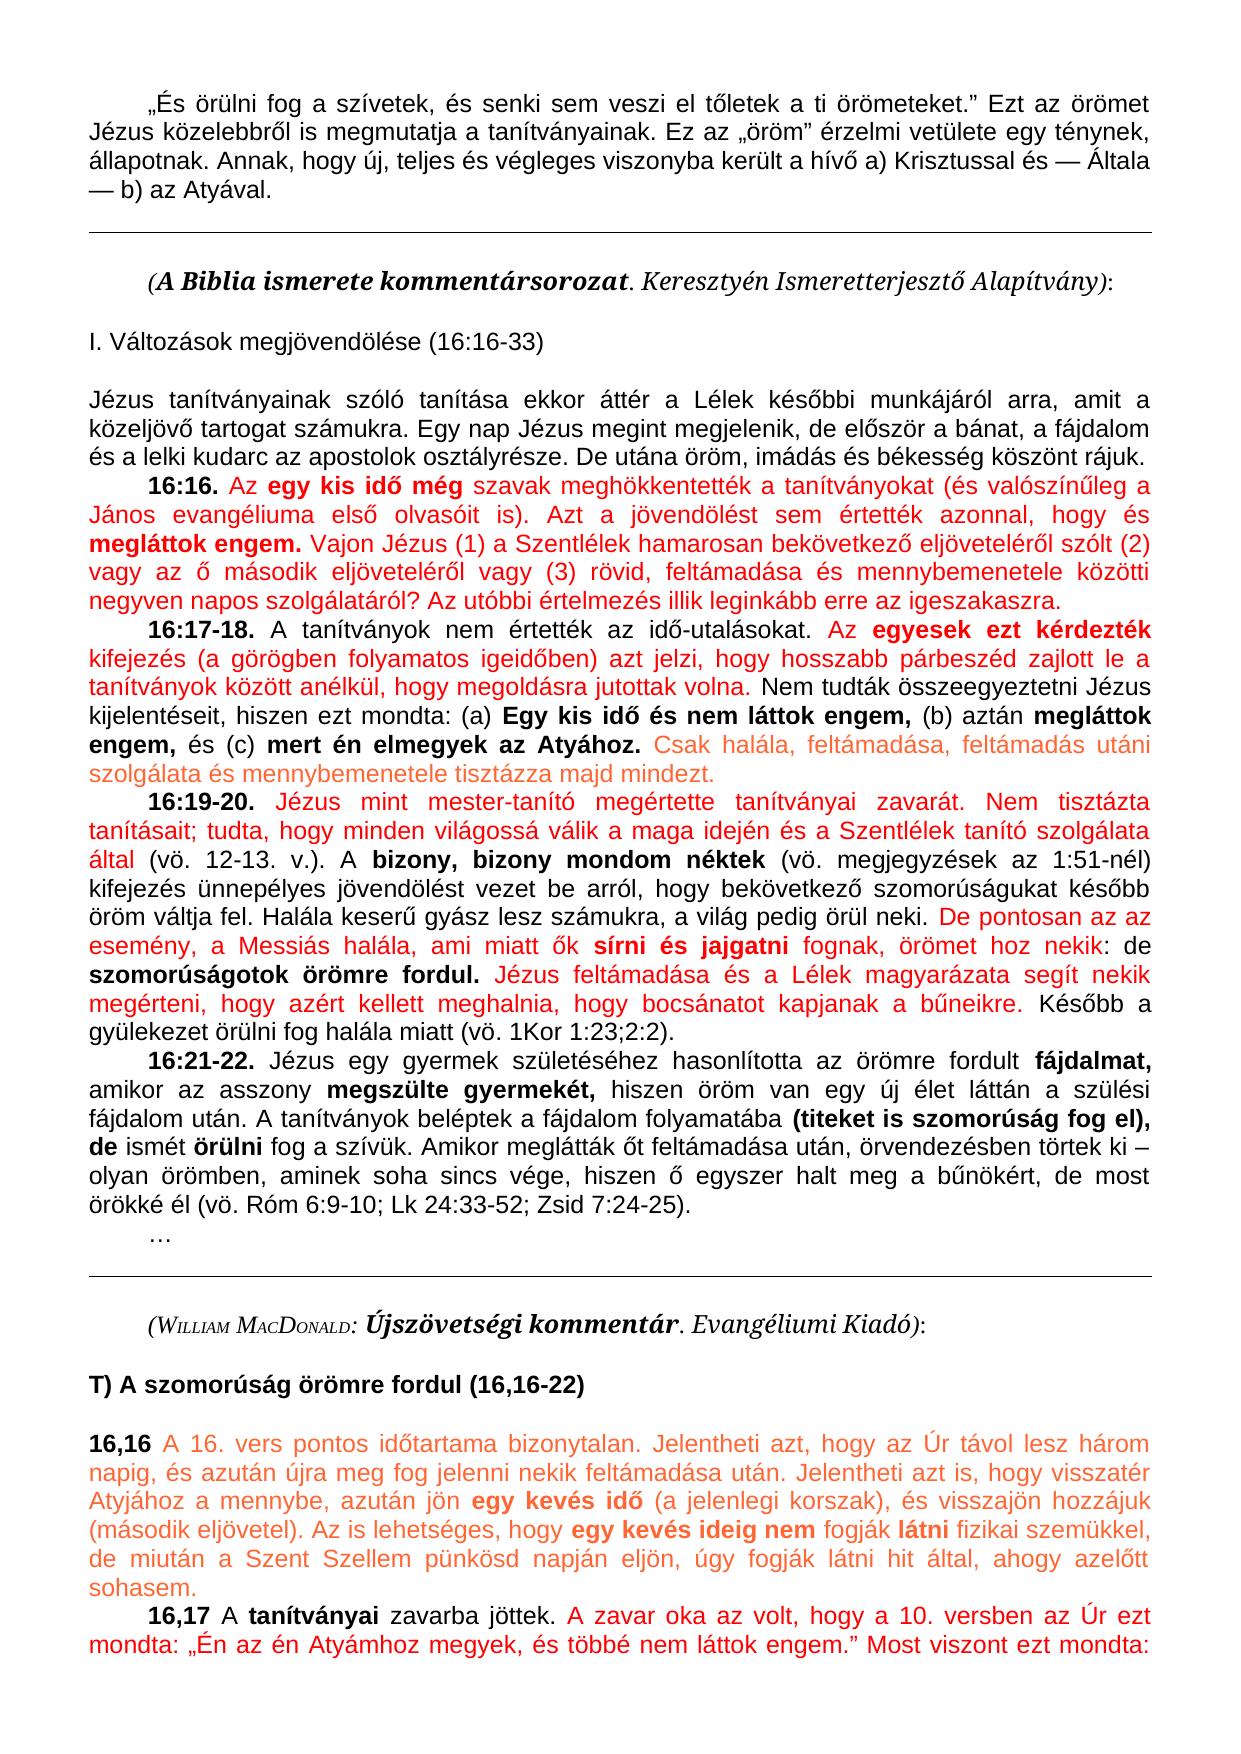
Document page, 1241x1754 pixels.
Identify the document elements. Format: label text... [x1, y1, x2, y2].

text (William MacDonald: Újszövetségi kommentár. Evangéliumi Kiadó): [88, 1307, 1152, 1341]
text 16,16 A 16. vers pontos időtartama bizonytalan. Jelentheti azt, hogy az Úr távol lesz három napig, és azután újra meg fog jelenni nekik feltámadása után. Jelentheti azt is, hogy visszatér Atyjához a mennybe, azután jön egy kevés idő (a jelenlegi korszak), és visszajön hozzájuk (második eljövetel). Az is lehetséges, hogy egy kevés ideig nem fogják látni fizikai szemükkel, de miután a Szent Szellem pünkösd napján eljön, úgy fogják látni hit által, ahogy azelőtt sohasem. [88, 1429, 1152, 1601]
text 16:19-20. Jézus mint mester-tanító megértette tanítványai zavarát. Nem tisztázta tanításait; tudta, hogy minden világossá válik a maga idején és a Szentlélek tanító szolgálata által (vö. 12-13. v.). A bizony, bizony mondom néktek (vö. megjegyzések az 1:51-nél) kifejezés ünnepélyes jövendölést vezet be arról, hogy bekövetkező szomorúságukat később öröm váltja fel. Halála keserű gyász lesz számukra, a világ pedig örül neki. De pontosan az az esemény, a Messiás halála, ami miatt ők sírni és jajgatni fognak, örömet hoz nekik: de szomorúságotok örömre fordul. Jézus feltámadása és a Lélek magyarázata segít nekik megérteni, hogy azért kellett meghalnia, hogy bocsánatot kapjanak a bűneikre. Később a gyülekezet örülni fog halála miatt (vö. 1Kor 1:23;2:2). [88, 787, 1152, 1046]
text 16,17 A tanítványai zavarba jöttek. A zavar oka az volt, hogy a 10. versben az Úr ezt mondta: „Én az én Atyámhoz megyek, és többé nem láttok engem.” Most viszont ezt mondta: [88, 1601, 1152, 1659]
text Jézus tanítványainak szóló tanítása ekkor áttér a Lélek későbbi munkájáról arra, amit a közeljövő tartogat számukra. Egy nap Jézus megint megjelenik, de először a bánat, a fájdalom és a lelki kudarc az apostolok osztályrésze. De utána öröm, imádás és békesség köszönt rájuk. [88, 385, 1152, 471]
text 16:17-18. A tanítványok nem értették az idő-utalásokat. Az egyesek ezt kérdezték kifejezés (a görögben folyamatos igeidőben) azt jelzi, hogy hosszabb párbeszéd zajlott le a tanítványok között anélkül, hogy megoldásra jutottak volna. Nem tudták összeegyeztetni Jézus kijelentéseit, hiszen ezt mondta: (a) Egy kis idő és nem láttok engem, (b) aztán megláttok engem, és (c) mert én elmegyek az Atyához. Csak halála, feltámadása, feltámadás utáni szolgálata és mennybemenetele tisztázza majd mindezt. [88, 615, 1152, 787]
text T) A szomorúság örömre fordul (16,16-22) [88, 1371, 1152, 1399]
text … [88, 1219, 1152, 1247]
text I. Változások megjövendölése (16:16-33) [88, 327, 1152, 355]
text 16:16. Az egy kis idő még szavak meghökkentették a tanítványokat (és valószínűleg a János evangéliuma első olvasóit is). Azt a jövendölést sem értették azonnal, hogy és megláttok engem. Vajon Jézus (1) a Szentlélek hamarosan bekövetkező eljöveteléről szólt (2) vagy az ő második eljöveteléről vagy (3) rövid, feltámadása és mennybemenetele közötti negyven napos szolgálatáról? Az utóbbi értelmezés illik leginkább erre az igeszakaszra. [88, 471, 1152, 615]
text „És örülni fog a szívetek, és senki sem veszi el tőletek a ti örömeteket.” Ezt az örömet Jézus közelebbről is megmutatja a tanítványainak. Ez az „öröm” érzelmi vetülete egy ténynek, állapotnak. Annak, hogy új, teljes és végleges viszonyba került a hívő a) Krisztussal és — Általa — b) az Atyával. [88, 88, 1152, 203]
text (A Biblia ismerete kommentársorozat. Keresztyén Ismeretterjesztő Alapítvány): [88, 263, 1152, 297]
text 16:21-22. Jézus egy gyermek születéséhez hasonlította az örömre fordult fájdalmat, amikor az asszony megszülte gyermekét, hiszen öröm van egy új élet láttán a szülési fájdalom után. A tanítványok beléptek a fájdalom folyamatába (titeket is szomorúság fog el), de ismét örülni fog a szívük. Amikor meglátták őt feltámadása után, örvendezésben törtek ki – olyan örömben, aminek soha sincs vége, hiszen ő egyszer halt meg a bűnökért, de most örökké él (vö. Róm 6:9-10; Lk 24:33-52; Zsid 7:24-25). [88, 1046, 1152, 1219]
